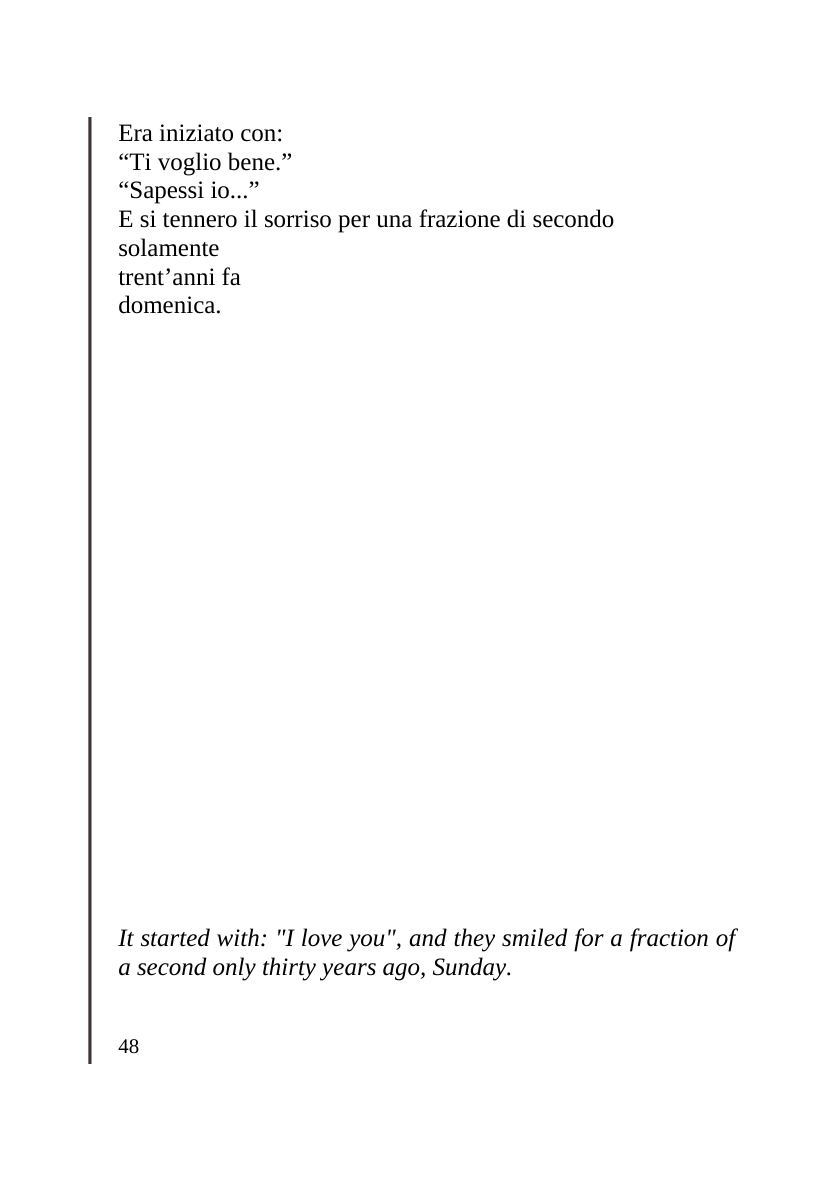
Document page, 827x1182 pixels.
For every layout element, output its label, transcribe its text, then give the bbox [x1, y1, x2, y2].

text E si tennero il sorriso per una frazione di secondo [88, 204, 738, 233]
text It started with: "I love you", and they smiled for a fraction of a second only thirty years ago, Sunday. [118, 923, 738, 981]
text solamente [88, 233, 738, 262]
text “Ti voglio bene.” [88, 147, 738, 176]
text Era iniziato con: [88, 118, 738, 147]
text “Sapessi io...” [88, 176, 738, 204]
text domenica. [88, 291, 738, 319]
text trent’anni fa [88, 262, 738, 291]
picture [88, 190, 739, 991]
